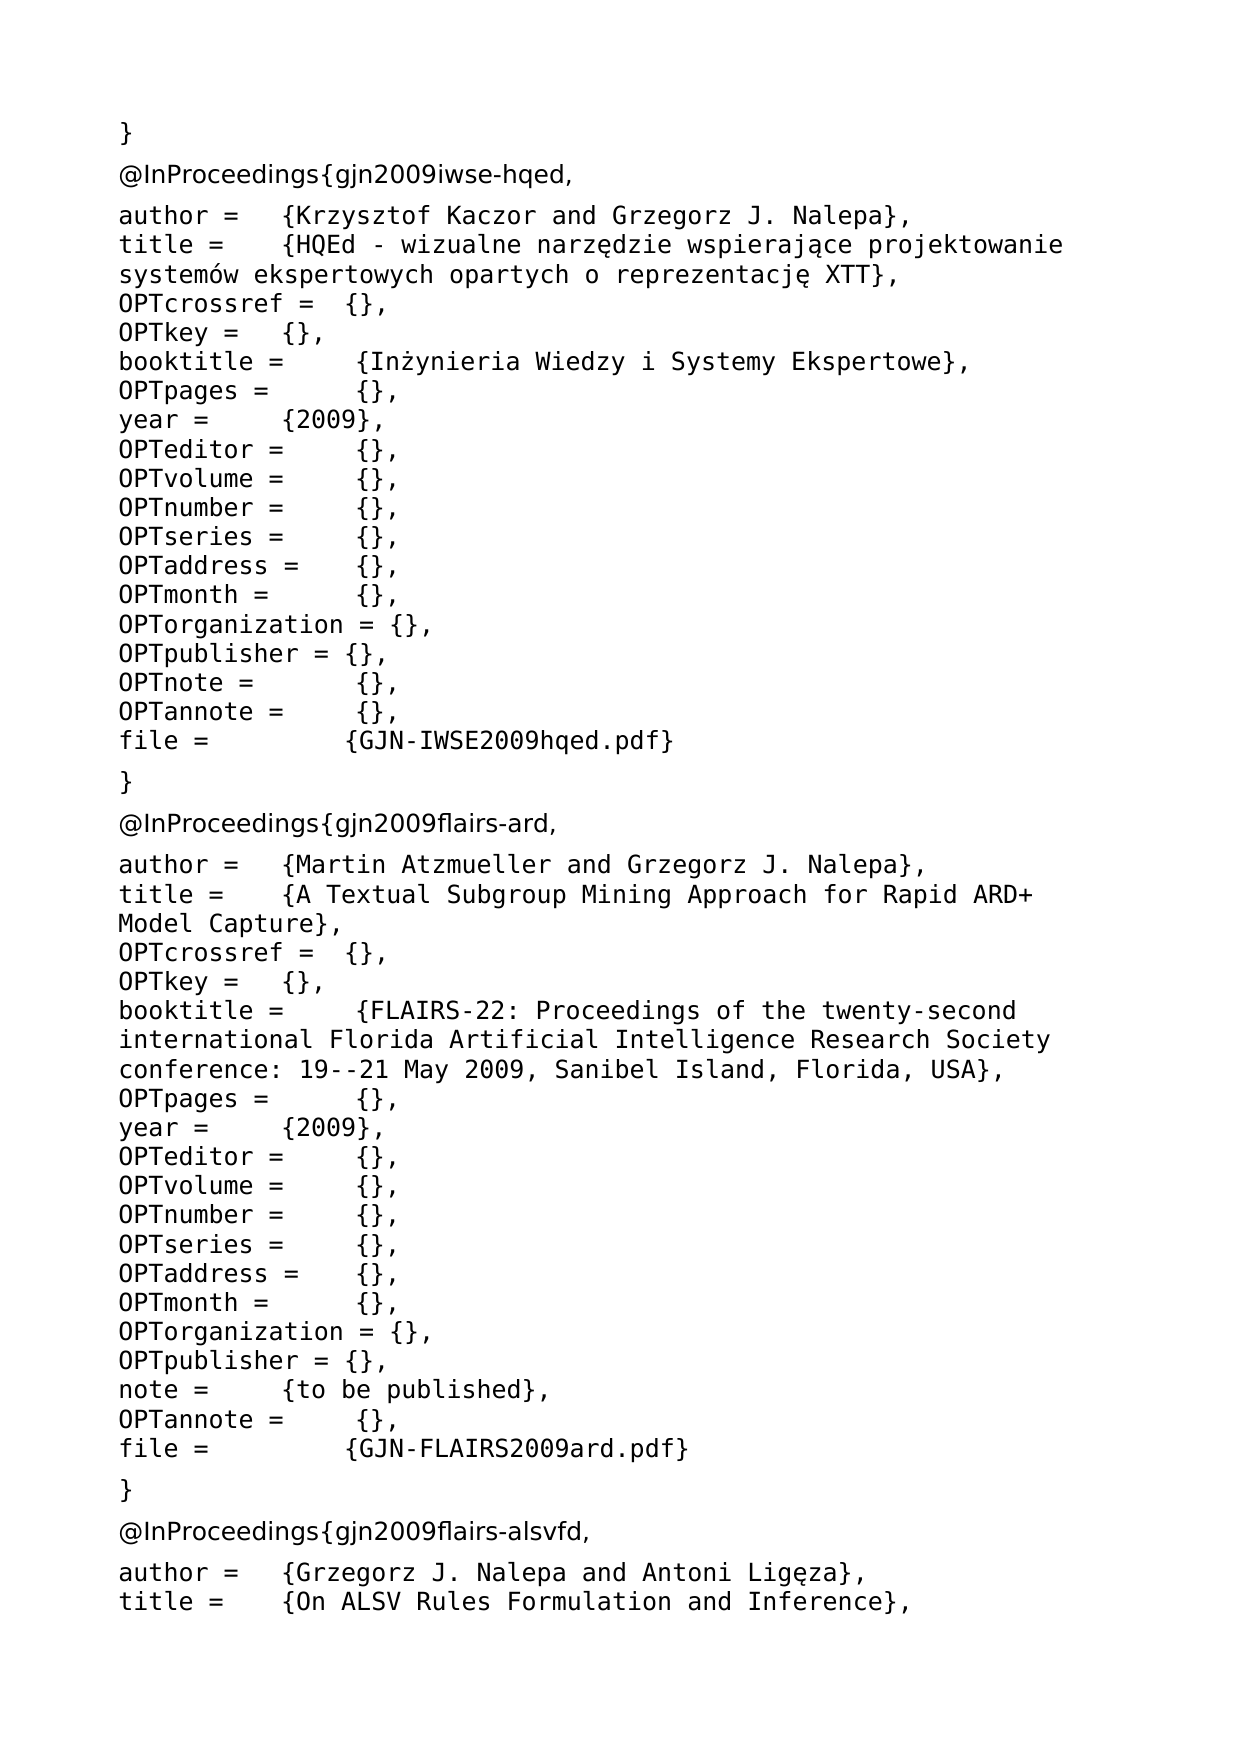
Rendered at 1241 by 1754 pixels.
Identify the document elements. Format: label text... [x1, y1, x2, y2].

text } [118, 767, 1122, 797]
text @InProceedings{gjn2009iwse-hqed, [118, 160, 1122, 189]
text author = {Grzegorz J. Nalepa and Antoni Ligęza}, title = {On ALSV Rules Formulation and Inference}, [118, 1558, 1122, 1617]
text @InProceedings{gjn2009flairs-ard, [118, 809, 1122, 838]
text } [118, 1475, 1122, 1504]
text author = {Krzysztof Kaczor and Grzegorz J. Nalepa}, title = {HQEd - wizualne narzędzie wspierające projektowanie systemów ekspertowych opartych o reprezentację XTT}, OPTcrossref = {}, OPTkey = {}, booktitle = {Inżynieria Wiedzy i Systemy Ekspertowe}, OPTpages = {}, year = {2009}, OPTeditor = {}, OPTvolume = {}, OPTnumber = {}, OPTseries = {}, OPTaddress = {}, OPTmonth = {}, OPTorganization = {}, OPTpublisher = {}, OPTnote = {}, OPTannote = {}, file = {GJN-IWSE2009hqed.pdf} [118, 201, 1122, 756]
text author = {Martin Atzmueller and Grzegorz J. Nalepa}, title = {A Textual Subgroup Mining Approach for Rapid ARD+ Model Capture}, OPTcrossref = {}, OPTkey = {}, booktitle = {FLAIRS-22: Proceedings of the twenty-second international Florida Artificial Intelligence Research Society conference: 19--21 May 2009, Sanibel Island, Florida, USA}, OPTpages = {}, year = {2009}, OPTeditor = {}, OPTvolume = {}, OPTnumber = {}, OPTseries = {}, OPTaddress = {}, OPTmonth = {}, OPTorganization = {}, OPTpublisher = {}, note = {to be published}, OPTannote = {}, file = {GJN-FLAIRS2009ard.pdf} [118, 851, 1122, 1463]
text @InProceedings{gjn2009flairs-alsvfd, [118, 1517, 1122, 1546]
text } [118, 118, 1122, 147]
